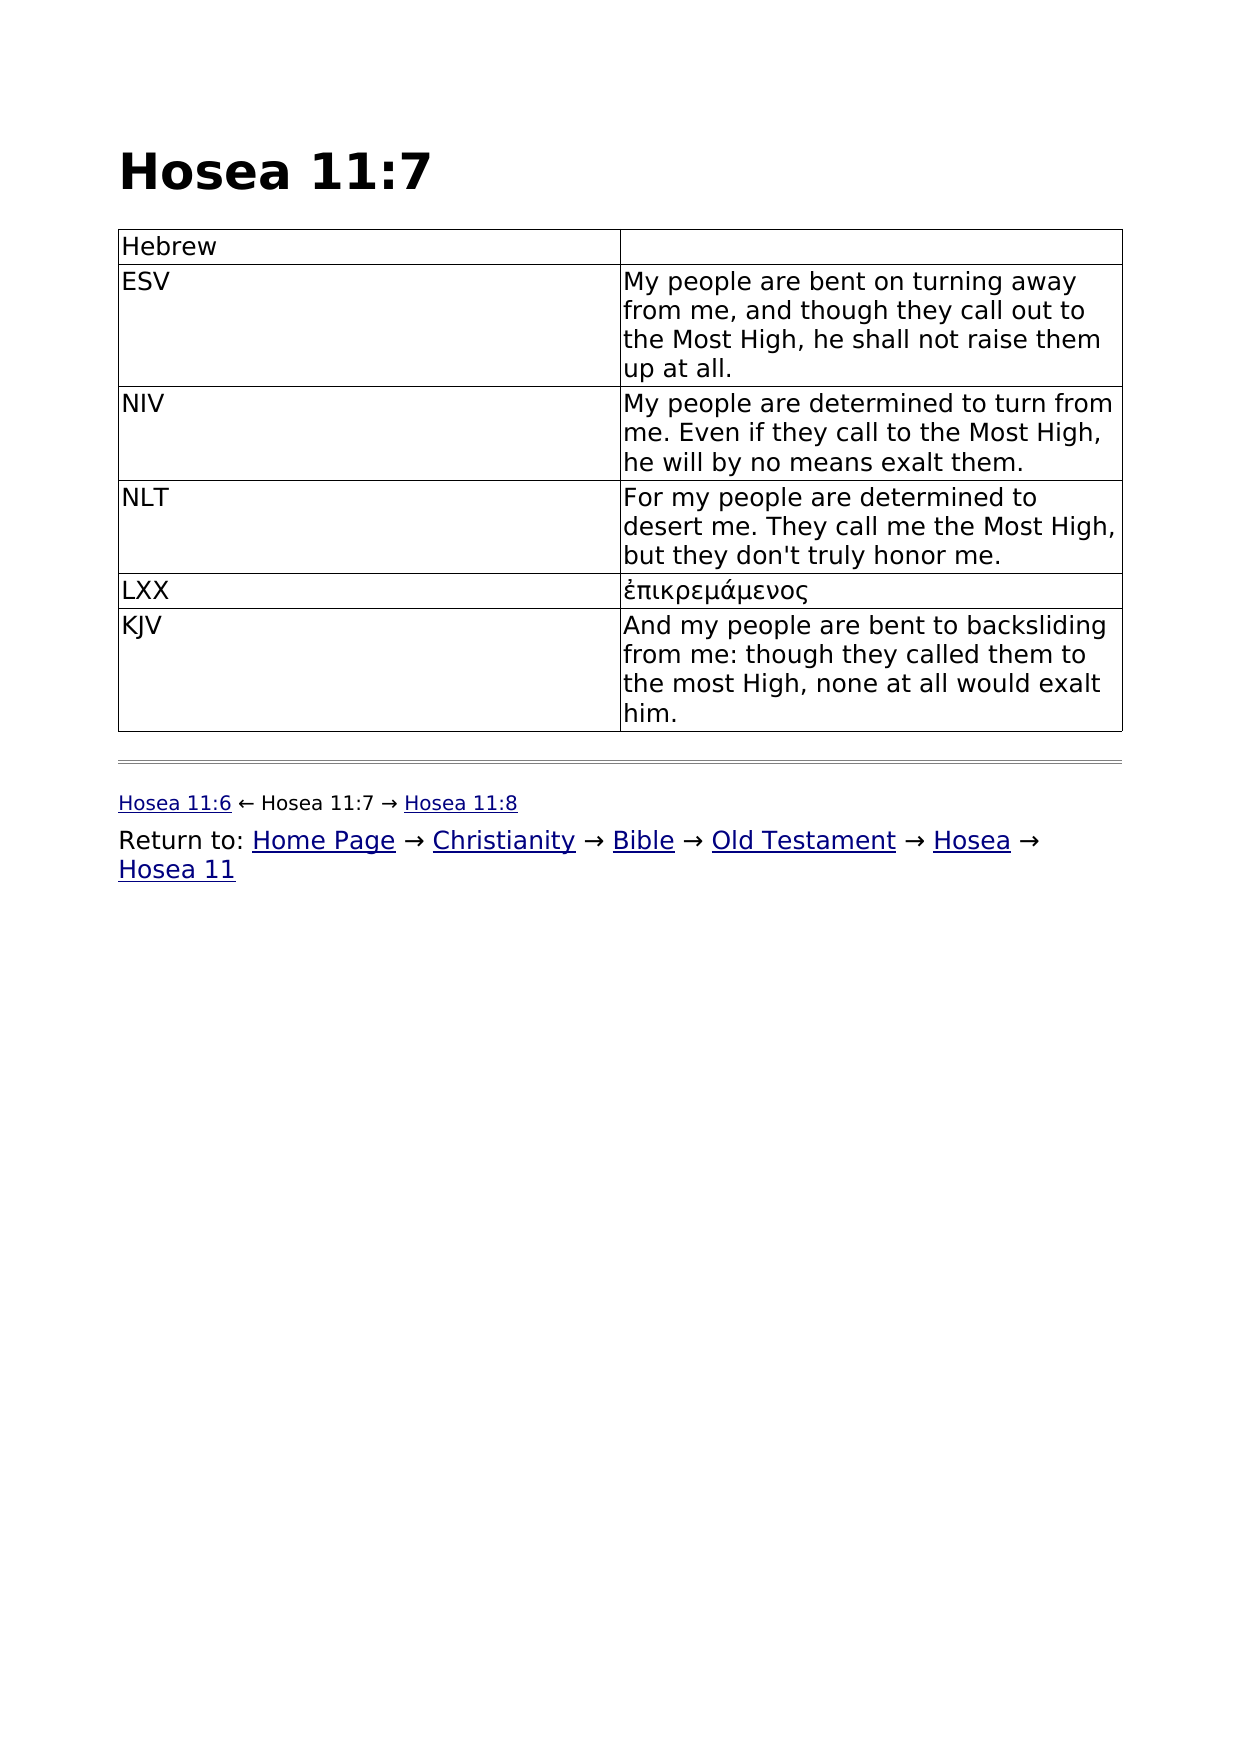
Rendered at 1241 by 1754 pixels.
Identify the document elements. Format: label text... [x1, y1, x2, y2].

table_cell KJV [119, 609, 620, 731]
table_cell ESV [119, 265, 620, 386]
table_cell My people are determined to turn from me. Even if they call to the Most High, he will by no means exalt them. [621, 387, 1122, 480]
table_cell NIV [119, 387, 620, 480]
table_cell My people are bent on turning away from me, and though they call out to the Most High, he shall not raise them up at all. [621, 265, 1122, 386]
table_cell ἐπικρεμάμενος [621, 574, 1122, 608]
table_cell LXX [119, 574, 620, 608]
table_header Hebrew [119, 230, 620, 264]
table_header [621, 230, 1122, 264]
table_cell For my people are determined to desert me. They call me the Most High, but they don't truly honor me. [621, 481, 1122, 573]
text Return to: Home Page → Christianity → Bible → Old Testament → Hosea → Hosea 11 [118, 826, 1122, 884]
table_cell And my people are bent to backsliding from me: though they called them to the most High, none at all would exalt him. [621, 609, 1122, 731]
subtitle Hosea 11:7 [118, 143, 1122, 201]
text Hosea 11:6 ← Hosea 11:7 → Hosea 11:8 [118, 792, 1122, 826]
table_cell NLT [119, 481, 620, 573]
